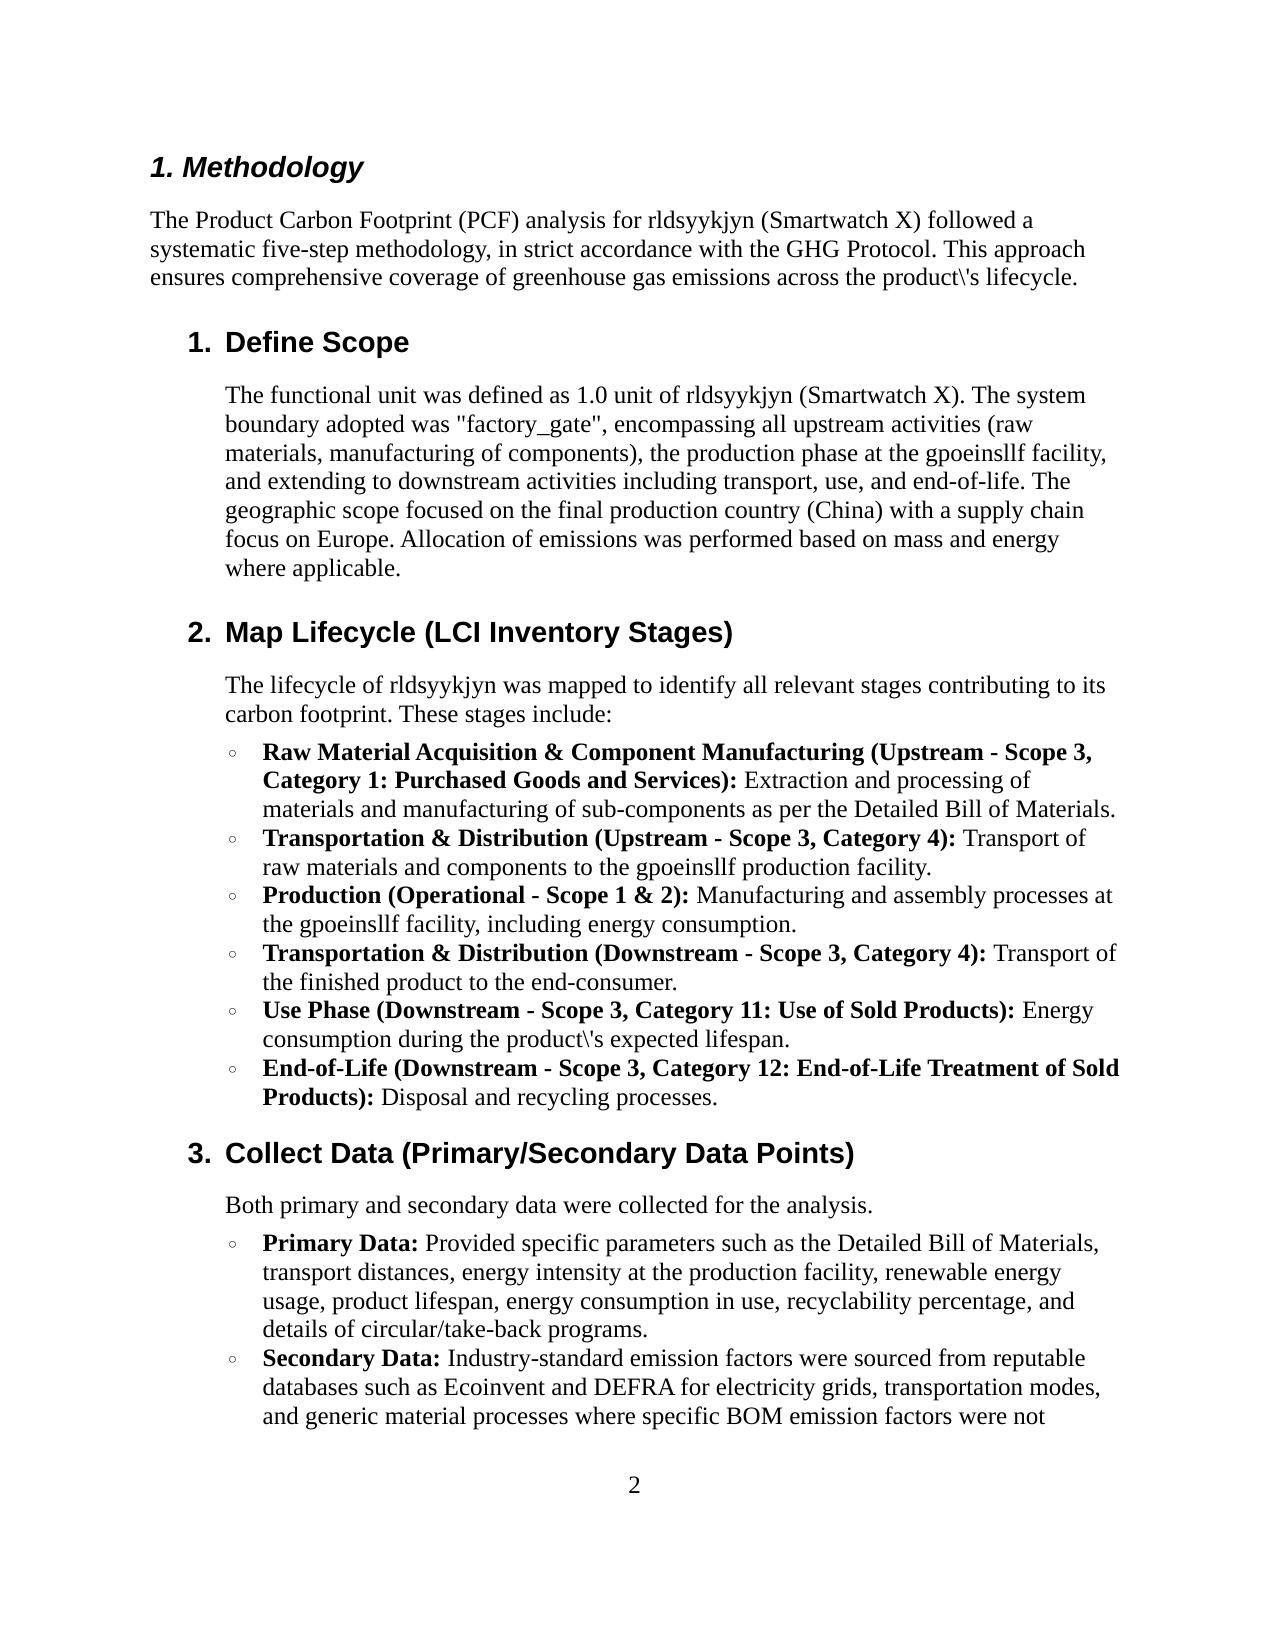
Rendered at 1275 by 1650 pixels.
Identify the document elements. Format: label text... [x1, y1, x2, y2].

list Transportation & Distribution (Upstream - Scope 3, Category 4): Transport of raw materials and components to the gpoeinsllf production facility. [225, 823, 1125, 881]
subtitle Map Lifecycle (LCI Inventory Stages) [187, 615, 1125, 649]
list The functional unit was defined as 1.0 unit of rldsyykjyn (Smartwatch X). The system boundary adopted was "factory_gate", encompassing all upstream activities (raw materials, manufacturing of components), the production phase at the gpoeinsllf facility, and extending to downstream activities including transport, use, and end-of-life. The geographic scope focused on the final production country (China) with a supply chain focus on Europe. Allocation of emissions was performed based on mass and energy where applicable. [187, 380, 1125, 581]
text The Product Carbon Footprint (PCF) analysis for rldsyykjyn (Smartwatch X) followed a systematic five-step methodology, in strict accordance with the GHG Protocol. This approach ensures comprehensive coverage of greenhouse gas emissions across the product\'s lifecycle. [150, 205, 1125, 291]
list Transportation & Distribution (Downstream - Scope 3, Category 4): Transport of the finished product to the end-consumer. [225, 938, 1125, 996]
subtitle Define Scope [187, 325, 1125, 359]
list Production (Operational - Scope 1 & 2): Manufacturing and assembly processes at the gpoeinsllf facility, including energy consumption. [225, 881, 1125, 938]
list Both primary and secondary data were collected for the analysis. [187, 1191, 1125, 1219]
list Raw Material Acquisition & Component Manufacturing (Upstream - Scope 3, Category 1: Purchased Goods and Services): Extraction and processing of materials and manufacturing of sub-components as per the Detailed Bill of Materials. [225, 737, 1125, 823]
list Use Phase (Downstream - Scope 3, Category 11: Use of Sold Products): Energy consumption during the product\'s expected lifespan. [225, 996, 1125, 1053]
list Secondary Data: Industry-standard emission factors were sourced from reputable databases such as Ecoinvent and DEFRA for electricity grids, transportation modes, and generic material processes where specific BOM emission factors were not [225, 1343, 1125, 1429]
list Primary Data: Provided specific parameters such as the Detailed Bill of Materials, transport distances, energy intensity at the production facility, renewable energy usage, product lifespan, energy consumption in use, recyclability percentage, and details of circular/take-back programs. [225, 1228, 1125, 1343]
list The lifecycle of rldsyykjyn was mapped to identify all relevant stages contributing to its carbon footprint. These stages include: [187, 670, 1125, 728]
subtitle 1. Methodology [150, 150, 1125, 183]
subtitle Collect Data (Primary/Secondary Data Points) [187, 1136, 1125, 1169]
list End-of-Life (Downstream - Scope 3, Category 12: End-of-Life Treatment of Sold Products): Disposal and recycling processes. [225, 1053, 1125, 1111]
